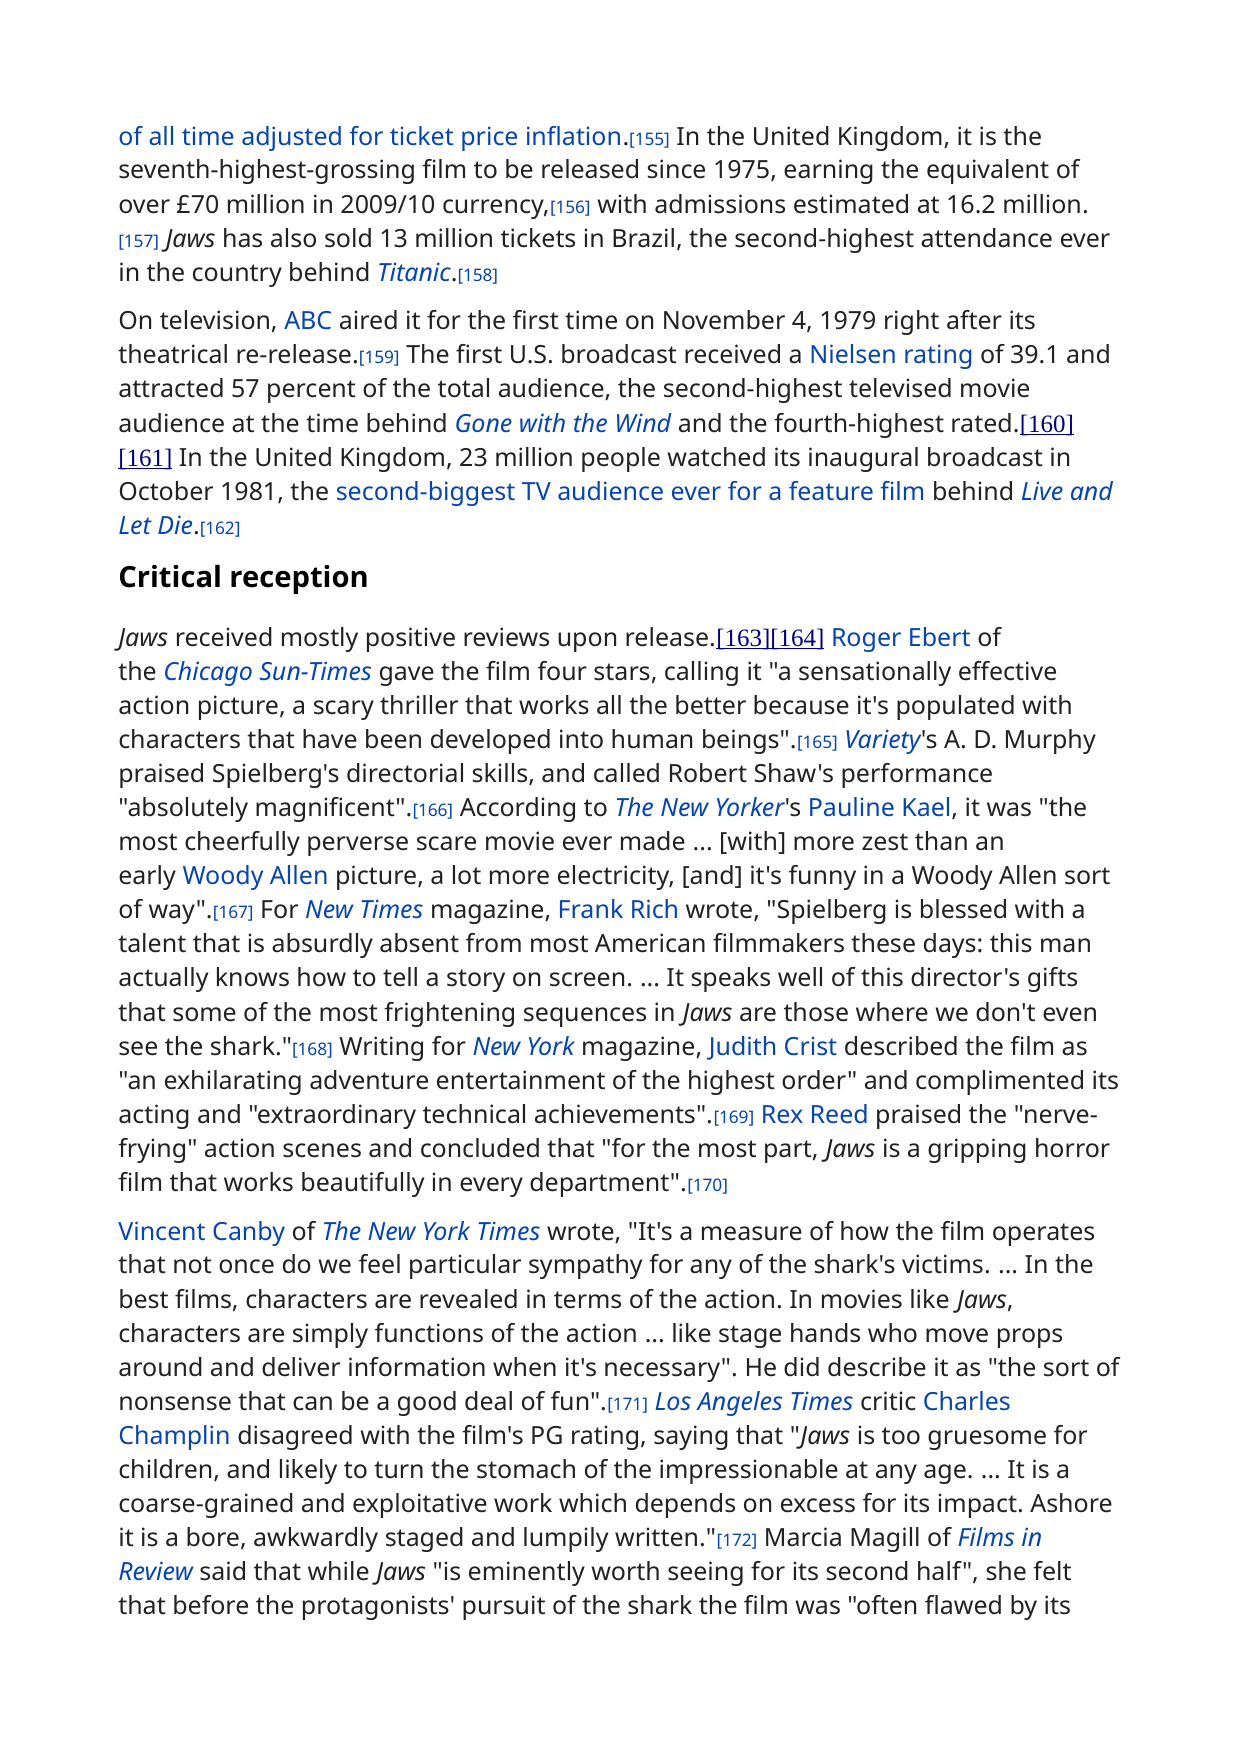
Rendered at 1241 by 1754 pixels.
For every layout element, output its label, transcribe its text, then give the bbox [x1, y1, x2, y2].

text of all time adjusted for ticket price inflation.[155] In the United Kingdom, it is the seventh-highest-grossing film to be released since 1975, earning the equivalent of over £70 million in 2009/10 currency,[156] with admissions estimated at 16.2 million.[157] Jaws has also sold 13 million tickets in Brazil, the second-highest attendance ever in the country behind Titanic.[158] [118, 118, 1122, 288]
text On television, ABC aired it for the first time on November 4, 1979 right after its theatrical re-release.[159] The first U.S. broadcast received a Nielsen rating of 39.1 and attracted 57 percent of the total audience, the second-highest televised movie audience at the time behind Gone with the Wind and the fourth-highest rated.[160][161] In the United Kingdom, 23 million people watched its inaugural broadcast in October 1981, the second-biggest TV audience ever for a feature film behind Live and Let Die.[162] [118, 303, 1122, 541]
subtitle Critical reception [118, 556, 1122, 596]
text Jaws received mostly positive reviews upon release.[163][164] Roger Ebert of the Chicago Sun-Times gave the film four stars, calling it "a sensationally effective action picture, a scary thriller that works all the better because it's populated with characters that have been developed into human beings".[165] Variety's A. D. Murphy praised Spielberg's directorial skills, and called Robert Shaw's performance "absolutely magnificent".[166] According to The New Yorker's Pauline Kael, it was "the most cheerfully perverse scare movie ever made ... [with] more zest than an early Woody Allen picture, a lot more electricity, [and] it's funny in a Woody Allen sort of way".[167] For New Times magazine, Frank Rich wrote, "Spielberg is blessed with a talent that is absurdly absent from most American filmmakers these days: this man actually knows how to tell a story on screen. ... It speaks well of this director's gifts that some of the most frightening sequences in Jaws are those where we don't even see the shark."[168] Writing for New York magazine, Judith Crist described the film as "an exhilarating adventure entertainment of the highest order" and complimented its acting and "extraordinary technical achievements".[169] Rex Reed praised the "nerve-frying" action scenes and concluded that "for the most part, Jaws is a gripping horror film that works beautifully in every department".[170] [118, 619, 1122, 1198]
text Vincent Canby of The New York Times wrote, "It's a measure of how the film operates that not once do we feel particular sympathy for any of the shark's victims. ... In the best films, characters are revealed in terms of the action. In movies like Jaws, characters are simply functions of the action ... like stage hands who move props around and deliver information when it's necessary". He did describe it as "the sort of nonsense that can be a good deal of fun".[171] Los Angeles Times critic Charles Champlin disagreed with the film's PG rating, saying that "Jaws is too gruesome for children, and likely to turn the stomach of the impressionable at any age. ... It is a coarse-grained and exploitative work which depends on excess for its impact. Ashore it is a bore, awkwardly staged and lumpily written."[172] Marcia Magill of Films in Review said that while Jaws "is eminently worth seeing for its second half", she felt that before the protagonists' pursuit of the shark the film was "often flawed by its [118, 1213, 1122, 1622]
